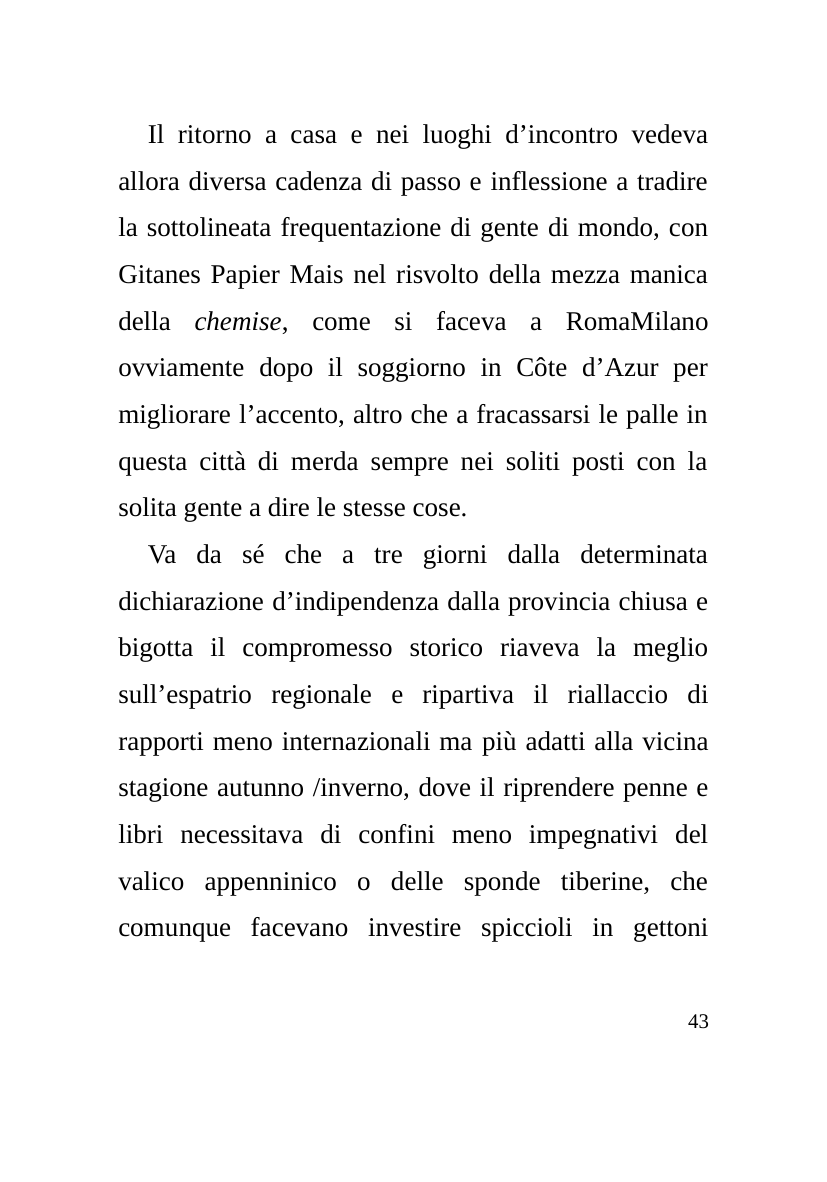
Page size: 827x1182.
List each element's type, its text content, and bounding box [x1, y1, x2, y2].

text Va da sé che a tre giorni dalla determinata dichiarazione d’indipendenza dalla provincia chiusa e bigotta il compromesso storico riaveva la meglio sull’espatrio regionale e ripartiva il riallaccio di rapporti meno internazionali ma più adatti alla vicina stagione autunno /inverno, dove il riprendere penne e libri necessitava di confini meno impegnativi del valico appenninico o delle sponde tiberine, che comunque facevano investire spiccioli in gettoni [118, 538, 709, 943]
text Il ritorno a casa e nei luoghi d’incontro vedeva allora diversa cadenza di passo e inflessione a tradire la sottolineata frequentazione di gente di mondo, con Gitanes Papier Mais nel risvolto della mezza manica della chemise, come si faceva a RomaMilano ovviamente dopo il soggiorno in Côte d’Azur per migliorare l’accento, altro che a fracassarsi le palle in questa città di merda sempre nei soliti posti con la solita gente a dire le stesse cose. [118, 118, 709, 523]
